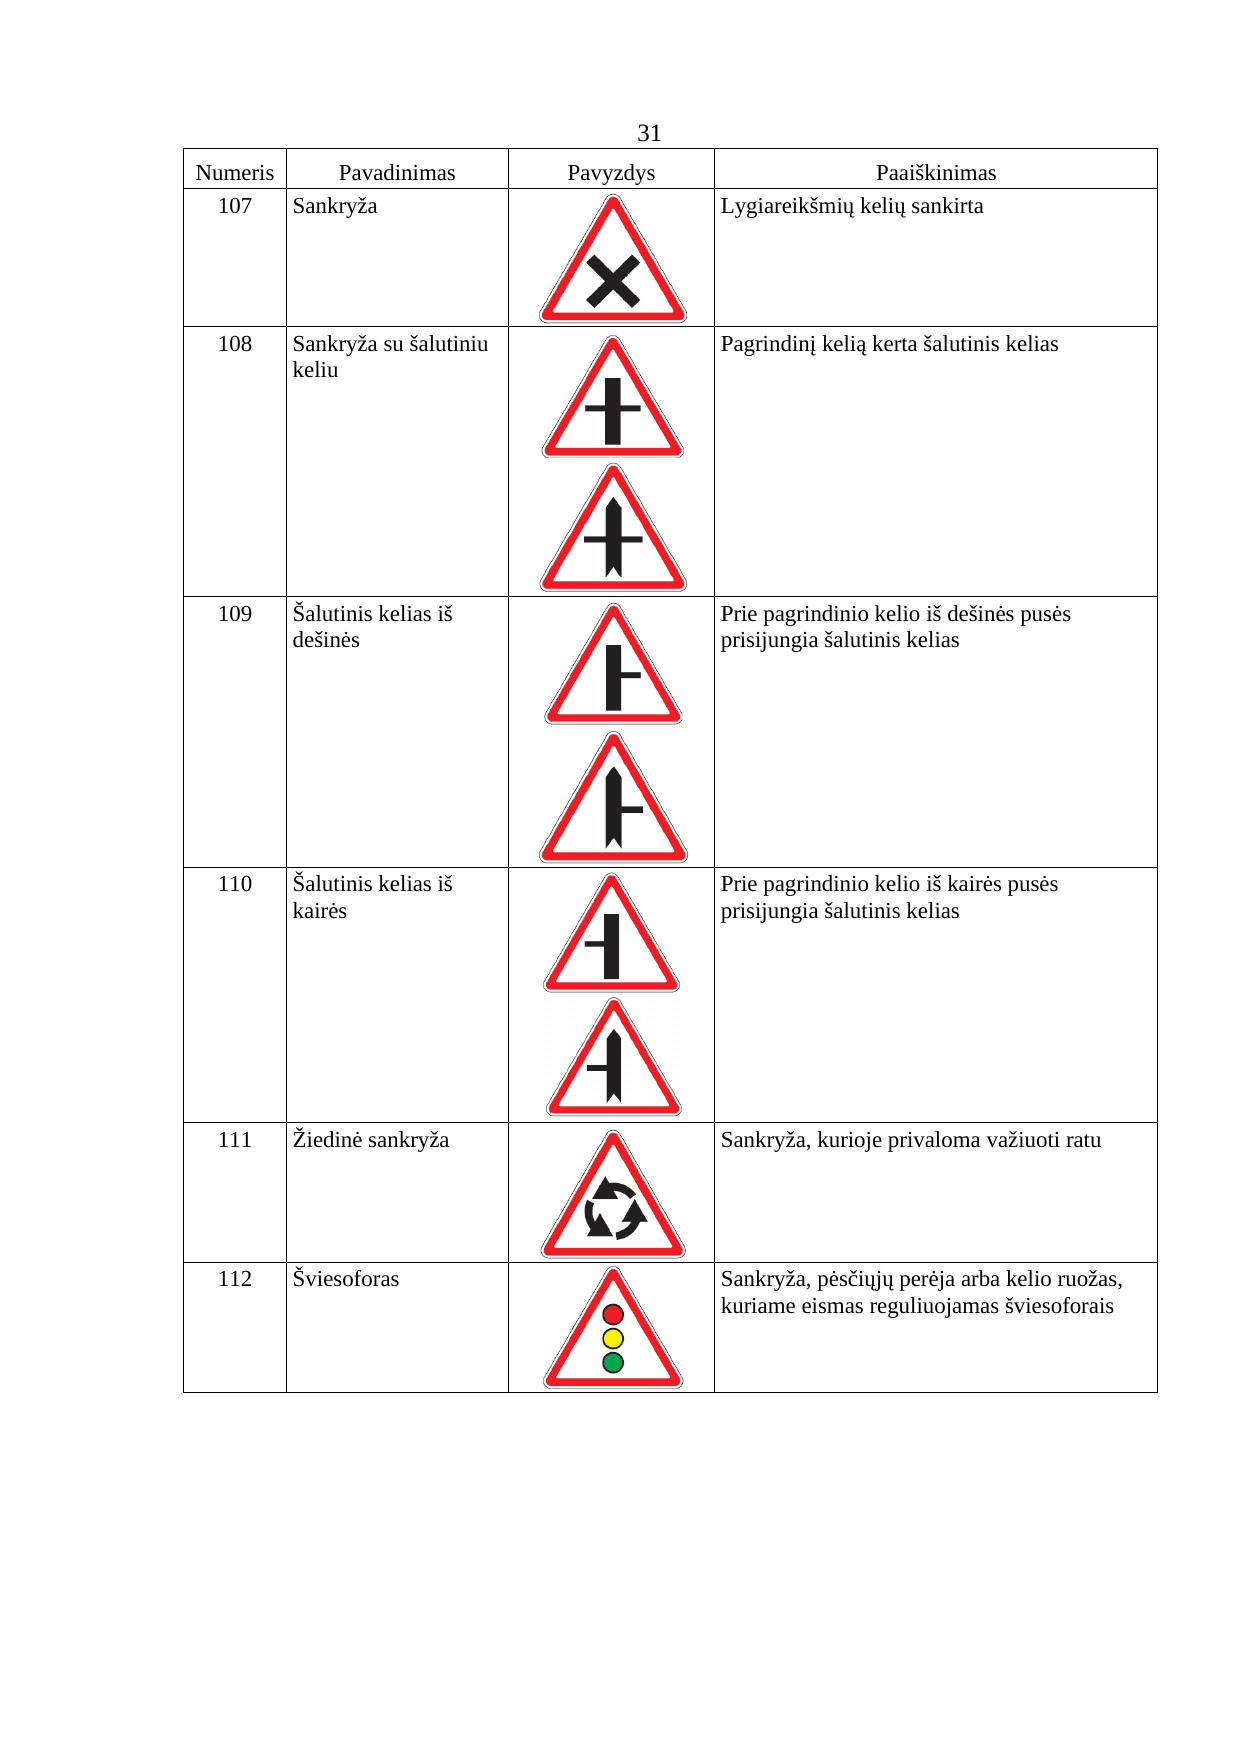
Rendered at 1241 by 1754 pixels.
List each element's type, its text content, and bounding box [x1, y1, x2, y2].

table_cell Sankryža [287, 189, 508, 326]
table_cell Šviesoforas [287, 1263, 508, 1392]
table_cell [509, 189, 714, 326]
table_cell [509, 1263, 714, 1392]
table_cell 110 [184, 868, 286, 1122]
table_cell [509, 327, 714, 596]
table_cell Lygiareikšmių kelių sankirta [715, 189, 1157, 326]
table_cell Šalutinis kelias iš kairės [287, 868, 508, 1122]
table_cell Sankryža, pėsčiųjų perėja arba kelio ruožas, kuriame eismas reguliuojamas šviesoforais [715, 1263, 1157, 1392]
table_cell 108 [184, 327, 286, 596]
table_cell 107 [184, 189, 286, 326]
table_cell Sankryža, kurioje privaloma važiuoti ratu [715, 1123, 1157, 1262]
table_cell Šalutinis kelias iš dešinės [287, 597, 508, 867]
table_cell 112 [184, 1263, 286, 1392]
table_cell Žiedinė sankryža [287, 1123, 508, 1262]
table_cell 111 [184, 1123, 286, 1262]
table_cell [509, 868, 714, 1122]
table_cell 109 [184, 597, 286, 867]
table_header Pavadinimas [287, 149, 508, 188]
table_cell [509, 1123, 714, 1262]
table_header Paaiškinimas [715, 149, 1157, 188]
table_cell Prie pagrindinio kelio iš dešinės pusės prisijungia šalutinis kelias [715, 597, 1157, 867]
table_cell Prie pagrindinio kelio iš kairės pusės prisijungia šalutinis kelias [715, 868, 1157, 1122]
table_cell Pagrindinį kelią kerta šalutinis kelias [715, 327, 1157, 596]
table_header Pavyzdys [509, 149, 714, 188]
table_header Numeris [184, 149, 286, 188]
table_cell Sankryža su šalutiniu keliu [287, 327, 508, 596]
table_cell [509, 597, 714, 867]
